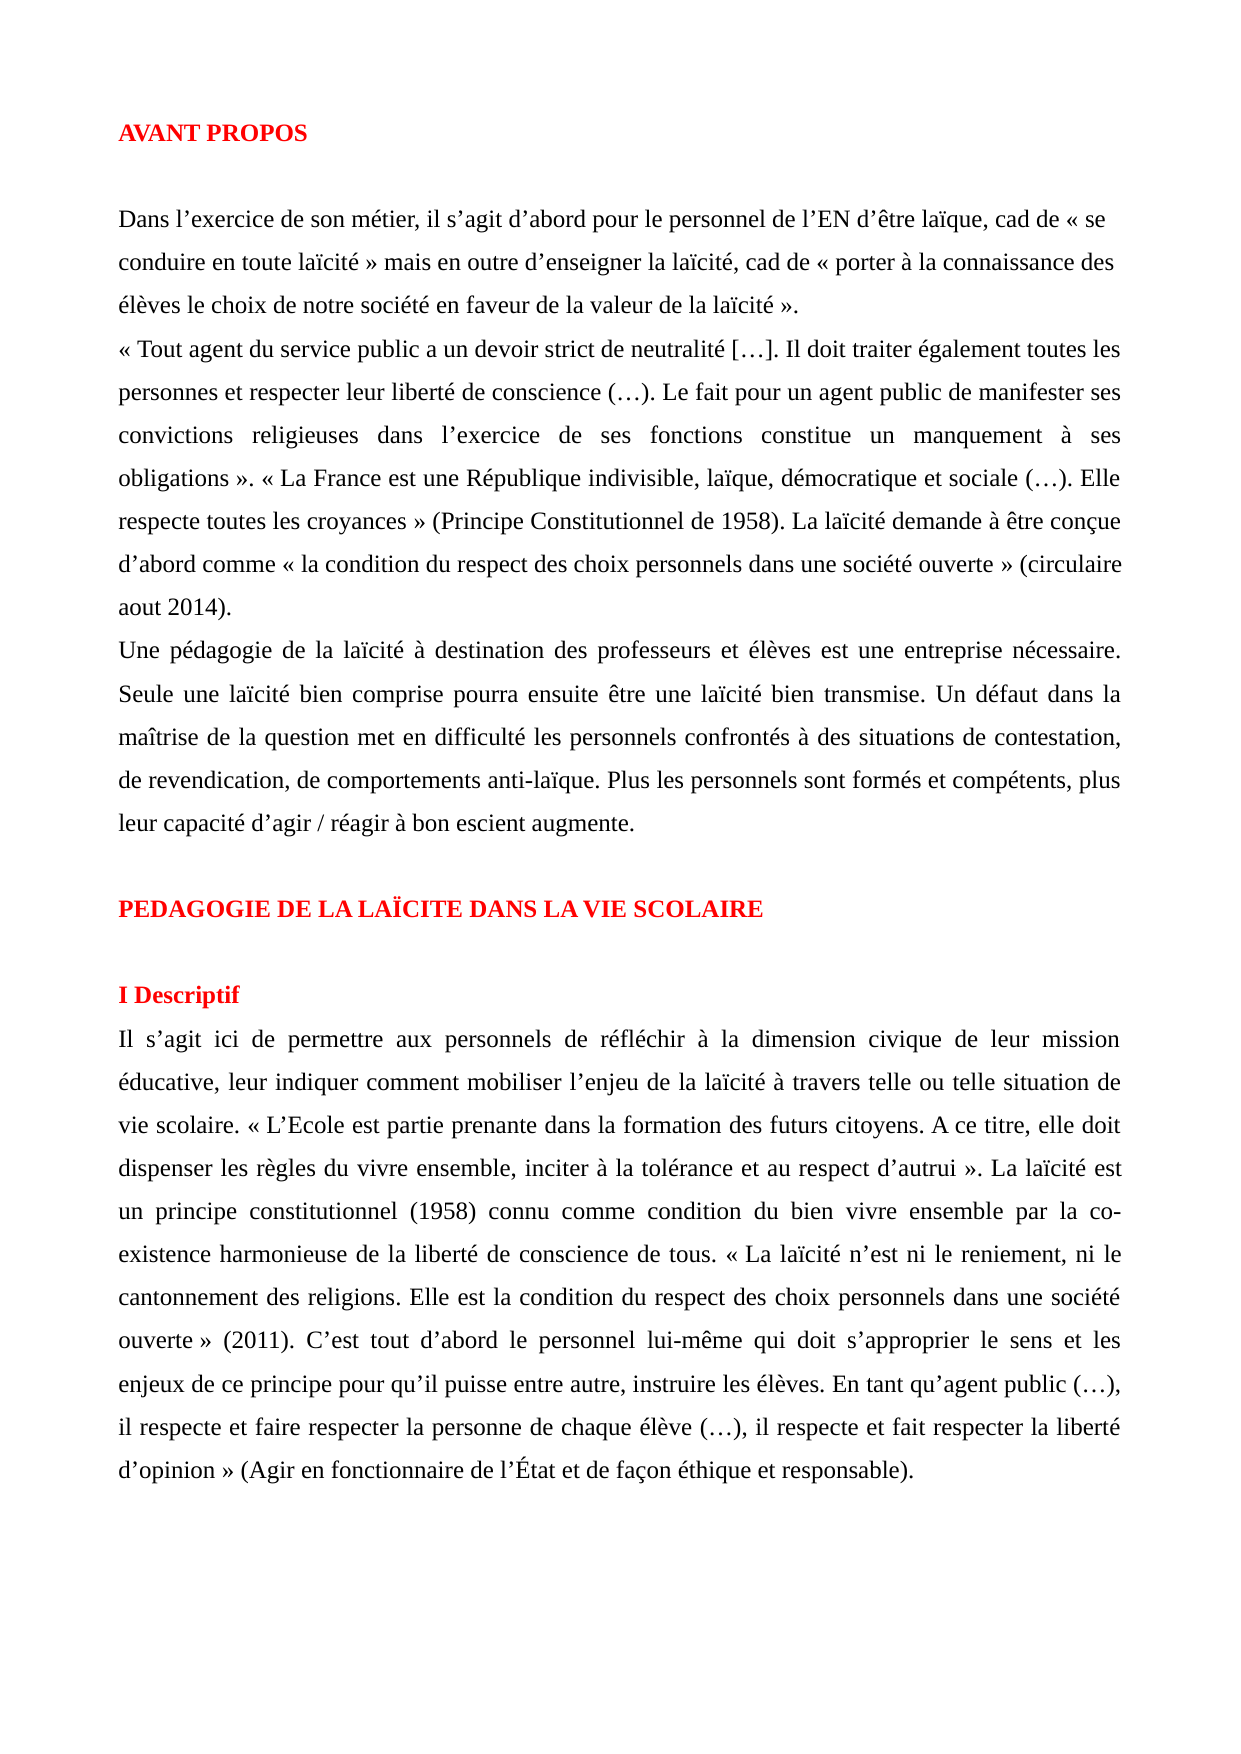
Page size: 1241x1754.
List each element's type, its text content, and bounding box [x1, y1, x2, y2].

text PEDAGOGIE DE LA LAÏCITE DANS LA VIE SCOLAIRE [118, 894, 1122, 923]
text Une pédagogie de la laïcité à destination des professeurs et élèves est une entreprise nécessaire. Seule une laïcité bien comprise pourra ensuite être une laïcité bien transmise. Un défaut dans la maîtrise de la question met en difficulté les personnels confrontés à des situations de contestation, de revendication, de comportements anti-laïque. Plus les personnels sont formés et compétents, plus leur capacité d’agir / réagir à bon escient augmente. [118, 636, 1122, 837]
text AVANT PROPOS [118, 118, 1122, 147]
text Dans l’exercice de son métier, il s’agit d’abord pour le personnel de l’EN d’être laïque, cad de « se conduire en toute laïcité » mais en outre d’enseigner la laïcité, cad de « porter à la connaissance des élèves le choix de notre société en faveur de la valeur de la laïcité ». [118, 204, 1122, 319]
text Il s’agit ici de permettre aux personnels de réfléchir à la dimension civique de leur mission éducative, leur indiquer comment mobiliser l’enjeu de la laïcité à travers telle ou telle situation de vie scolaire. « L’Ecole est partie prenante dans la formation des futurs citoyens. A ce titre, elle doit dispenser les règles du vivre ensemble, inciter à la tolérance et au respect d’autrui ». La laïcité est un principe constitutionnel (1958) connu comme condition du bien vivre ensemble par la co-existence harmonieuse de la liberté de conscience de tous. « La laïcité n’est ni le reniement, ni le cantonnement des religions. Elle est la condition du respect des choix personnels dans une société ouverte » (2011). C’est tout d’abord le personnel lui-même qui doit s’approprier le sens et les enjeux de ce principe pour qu’il puisse entre autre, instruire les élèves. En tant qu’agent public (…), il respecte et faire respecter la personne de chaque élève (…), il respecte et fait respecter la liberté d’opinion » (Agir en fonctionnaire de l’État et de façon éthique et responsable). [118, 1024, 1122, 1484]
text « Tout agent du service public a un devoir strict de neutralité […]. Il doit traiter également toutes les personnes et respecter leur liberté de conscience (…). Le fait pour un agent public de manifester ses convictions religieuses dans l’exercice de ses fonctions constitue un manquement à ses obligations ». « La France est une République indivisible, laïque, démocratique et sociale (…). Elle respecte toutes les croyances » (Principe Constitutionnel de 1958). La laïcité demande à être conçue d’abord comme « la condition du respect des choix personnels dans une société ouverte » (circulaire aout 2014). [118, 334, 1122, 621]
text I Descriptif [118, 981, 1122, 1009]
